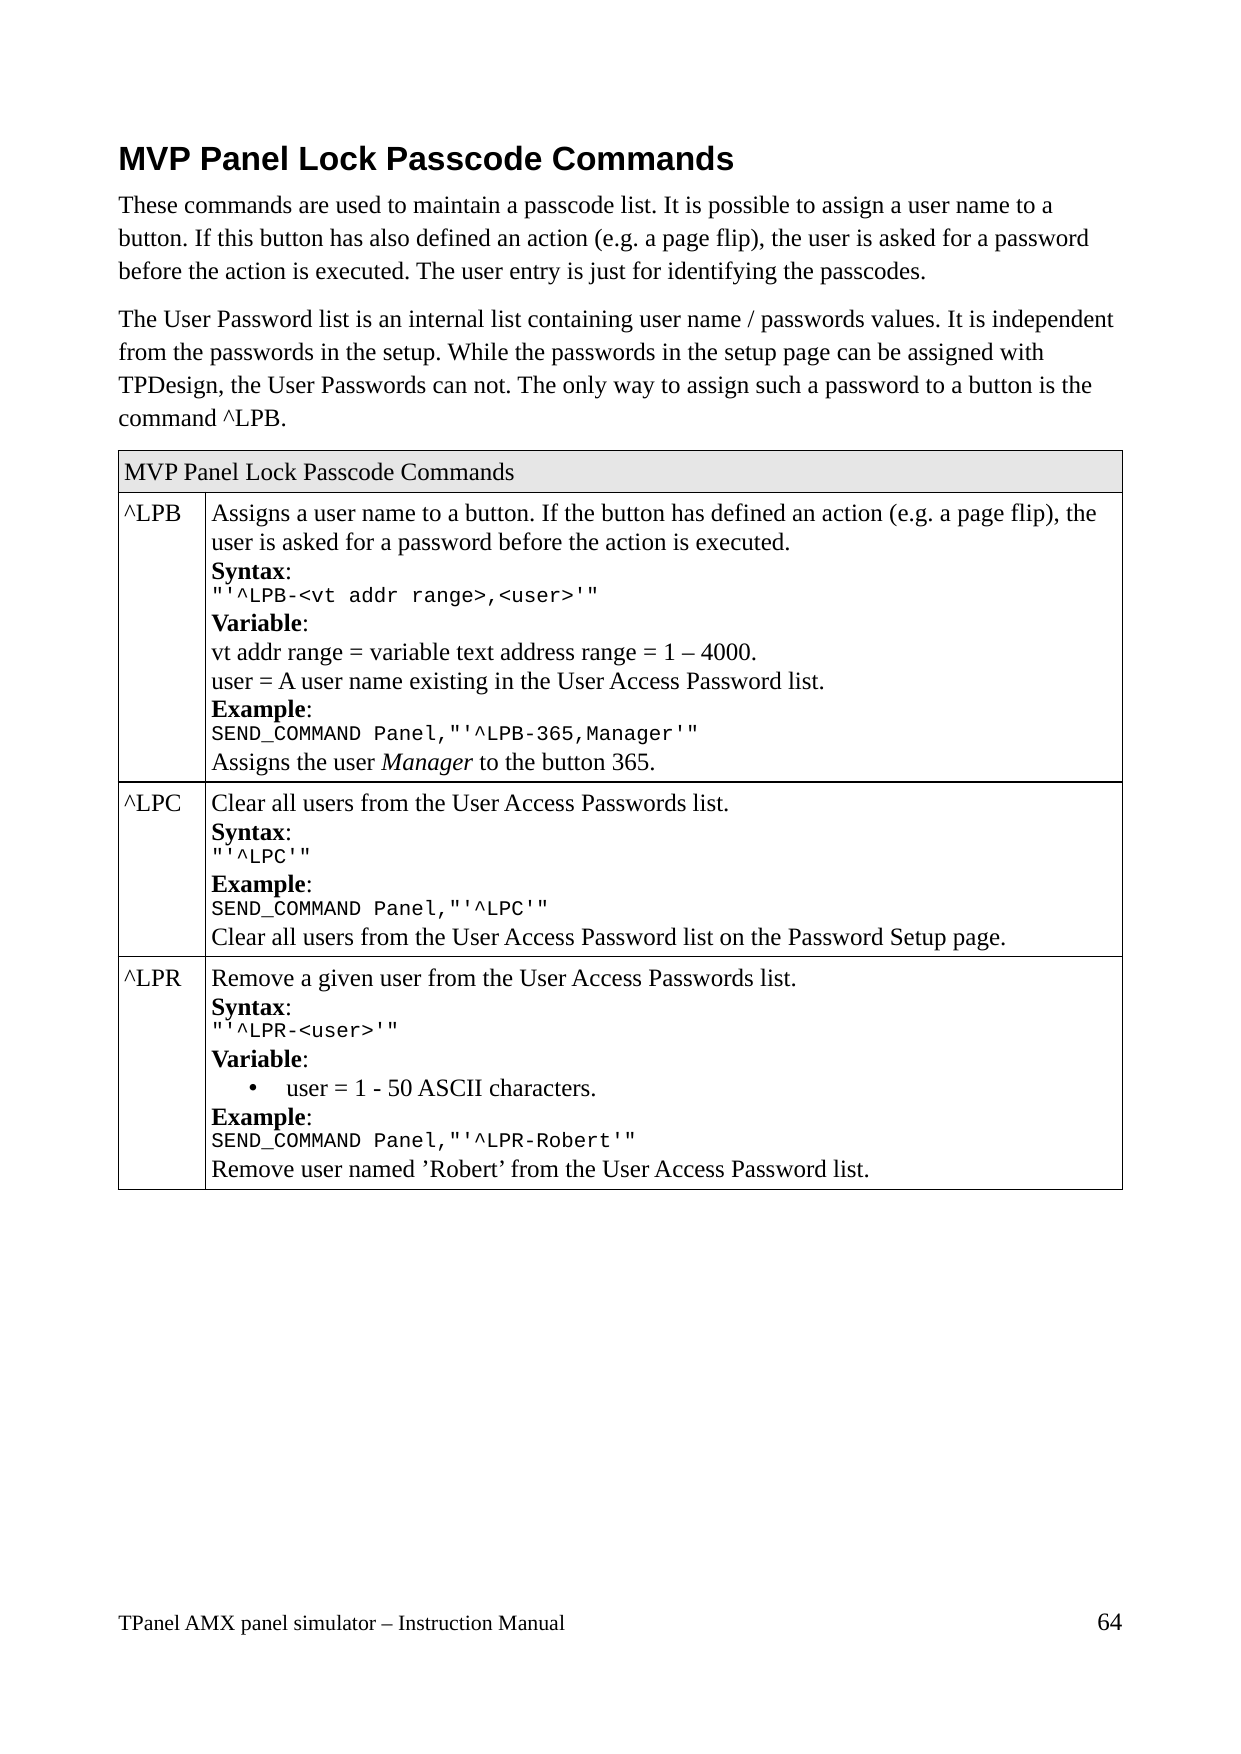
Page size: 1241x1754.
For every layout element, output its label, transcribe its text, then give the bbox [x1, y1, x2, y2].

table_cell ^LPC [119, 783, 205, 956]
subtitle MVP Panel Lock Passcode Commands [118, 139, 1122, 178]
table_cell Remove a given user from the User Access Passwords list. Syntax: "'^LPR-<user>'" Variable: user = 1 - 50 ASCII characters. Example: SEND_COMMAND Panel,"'^LPR-Robert'" Remove user named ’Robert’ from the User Access Password list. [206, 957, 1122, 1188]
table_cell ^LPR [119, 957, 205, 1188]
text These commands are used to maintain a passcode list. It is possible to assign a user name to a button. If this button has also defined an action (e.g. a page flip), the user is asked for a password before the action is executed. The user entry is just for identifying the passcodes. [118, 190, 1122, 285]
table_cell ^LPB [119, 493, 205, 781]
table_cell Assigns a user name to a button. If the button has defined an action (e.g. a page flip), the user is asked for a password before the action is executed. Syntax: "'^LPB-<vt addr range>,<user>'" Variable: vt addr range = variable text address range = 1 – 4000. user = A user name existing in the User Access Password list. Example: SEND_COMMAND Panel,"'^LPB-365,Manager'" Assigns the user Manager to the button 365. [206, 493, 1122, 781]
table_cell Clear all users from the User Access Passwords list. Syntax: "'^LPC'" Example: SEND_COMMAND Panel,"'^LPC'" Clear all users from the User Access Password list on the Password Setup page. [206, 783, 1122, 956]
table_header MVP Panel Lock Passcode Commands [119, 451, 1122, 492]
text The User Password list is an internal list containing user name / passwords values. It is independent from the passwords in the setup. While the passwords in the setup page can be assigned with TPDesign, the User Passwords can not. The only way to assign such a password to a button is the command ^LPB. [118, 304, 1122, 432]
